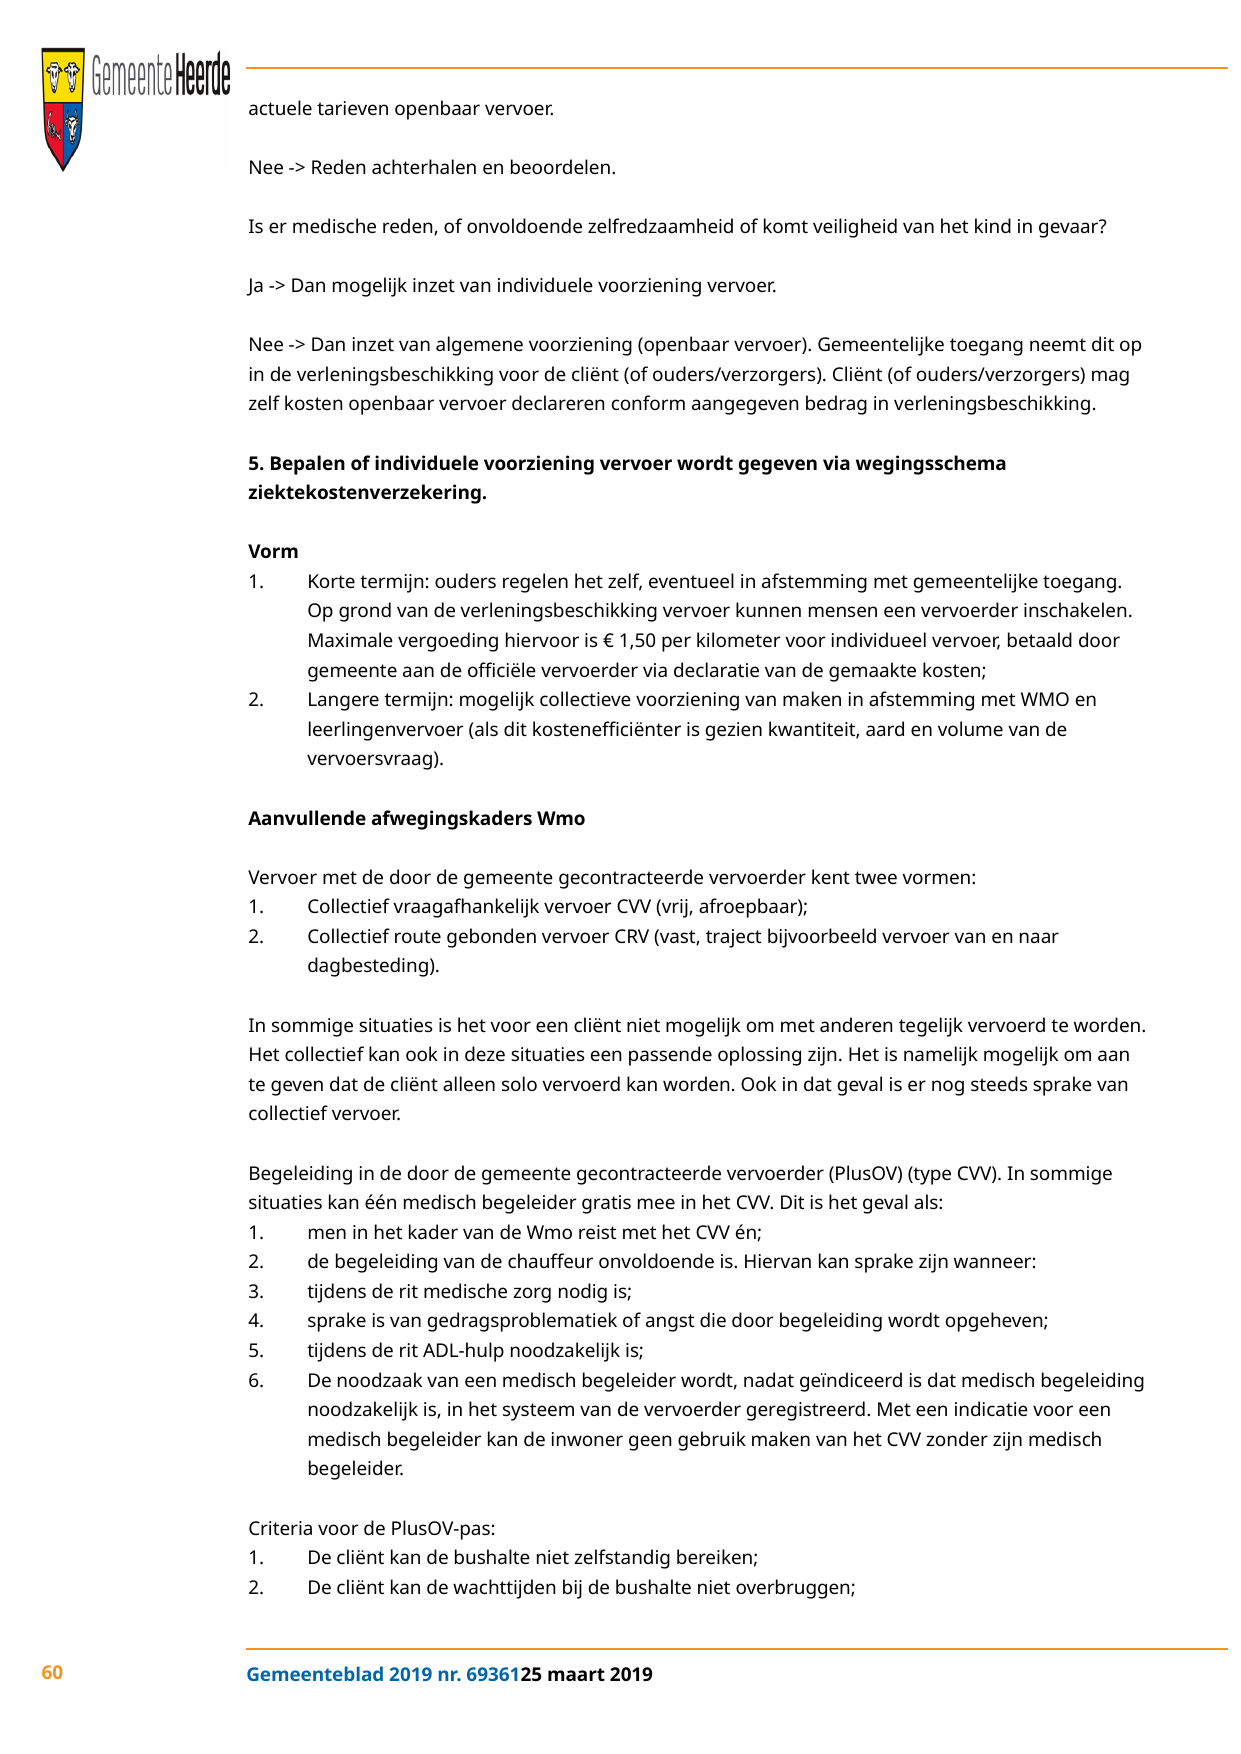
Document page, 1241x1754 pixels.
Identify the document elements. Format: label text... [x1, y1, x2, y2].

text Criteria voor de PlusOV-pas: [248, 1515, 1152, 1541]
list Collectief route gebonden vervoer CRV (vast, traject bijvoorbeeld vervoer van en naar dagbesteding). [248, 923, 1152, 978]
picture [41, 47, 231, 172]
text Nee -> Dan inzet van algemene voorziening (openbaar vervoer). Gemeentelijke toegang neemt dit op in de verleningsbeschikking voor de cliënt (of ouders/verzorgers). Cliënt (of ouders/verzorgers) mag zelf kosten openbaar vervoer declareren conform aangegeven bedrag in verleningsbeschikking. [248, 331, 1152, 416]
list Korte termijn: ouders regelen het zelf, eventueel in afstemming met gemeentelijke toegang. Op grond van de verleningsbeschikking vervoer kunnen mensen een vervoerder inschakelen. Maximale vergoeding hiervoor is € 1,50 per kilometer voor individueel vervoer, betaald door gemeente aan de officiële vervoerder via declaratie van de gemaakte kosten; [248, 568, 1152, 683]
text Ja -> Dan mogelijk inzet van individuele voorziening vervoer. [248, 272, 1152, 298]
list de begeleiding van de chauffeur onvoldoende is. Hiervan kan sprake zijn wanneer: [248, 1248, 1152, 1274]
list sprake is van gedragsproblematiek of angst die door begeleiding wordt opgeheven; [248, 1308, 1152, 1333]
text 5. Bepalen of individuele voorziening vervoer wordt gegeven via wegingsschema ziektekostenverzekering. [248, 450, 1152, 505]
list tijdens de rit medische zorg nodig is; [248, 1278, 1152, 1304]
text Nee -> Reden achterhalen en beoordelen. [248, 154, 1152, 180]
text actuele tarieven openbaar vervoer. [248, 95, 1152, 121]
list De cliënt kan de bushalte niet zelfstandig bereiken; [248, 1544, 1152, 1570]
text In sommige situaties is het voor een cliënt niet mogelijk om met anderen tegelijk vervoerd te worden. Het collectief kan ook in deze situaties een passende oplossing zijn. Het is namelijk mogelijk om aan te geven dat de cliënt alleen solo vervoerd kan worden. Ook in dat geval is er nog steeds sprake van collectief vervoer. [248, 1012, 1152, 1126]
text Aanvullende afwegingskaders Wmo [248, 805, 1152, 831]
text Is er medische reden, of onvoldoende zelfredzaamheid of komt veiligheid van het kind in gevaar? [248, 213, 1152, 239]
text Vorm [248, 538, 1152, 564]
text Begeleiding in de door de gemeente gecontracteerde vervoerder (PlusOV) (type CVV). In sommige situaties kan één medisch begeleider gratis mee in het CVV. Dit is het geval als: [248, 1160, 1152, 1215]
list men in het kader van de Wmo reist met het CVV én; [248, 1219, 1152, 1245]
list tijdens de rit ADL-hulp noodzakelijk is; [248, 1337, 1152, 1363]
list De cliënt kan de wachttijden bij de bushalte niet overbruggen; [248, 1574, 1152, 1600]
list Collectief vraagafhankelijk vervoer CVV (vrij, afroepbaar); [248, 893, 1152, 919]
list De noodzaak van een medisch begeleider wordt, nadat geïndiceerd is dat medisch begeleiding noodzakelijk is, in het systeem van de vervoerder geregistreerd. Met een indicatie voor een medisch begeleider kan de inwoner geen gebruik maken van het CVV zonder zijn medisch begeleider. [248, 1367, 1152, 1481]
text Vervoer met de door de gemeente gecontracteerde vervoerder kent twee vormen: [248, 864, 1152, 890]
list Langere termijn: mogelijk collectieve voorziening van maken in afstemming met WMO en leerlingenvervoer (als dit kostenefficiënter is gezien kwantiteit, aard en volume van de vervoersvraag). [248, 686, 1152, 771]
